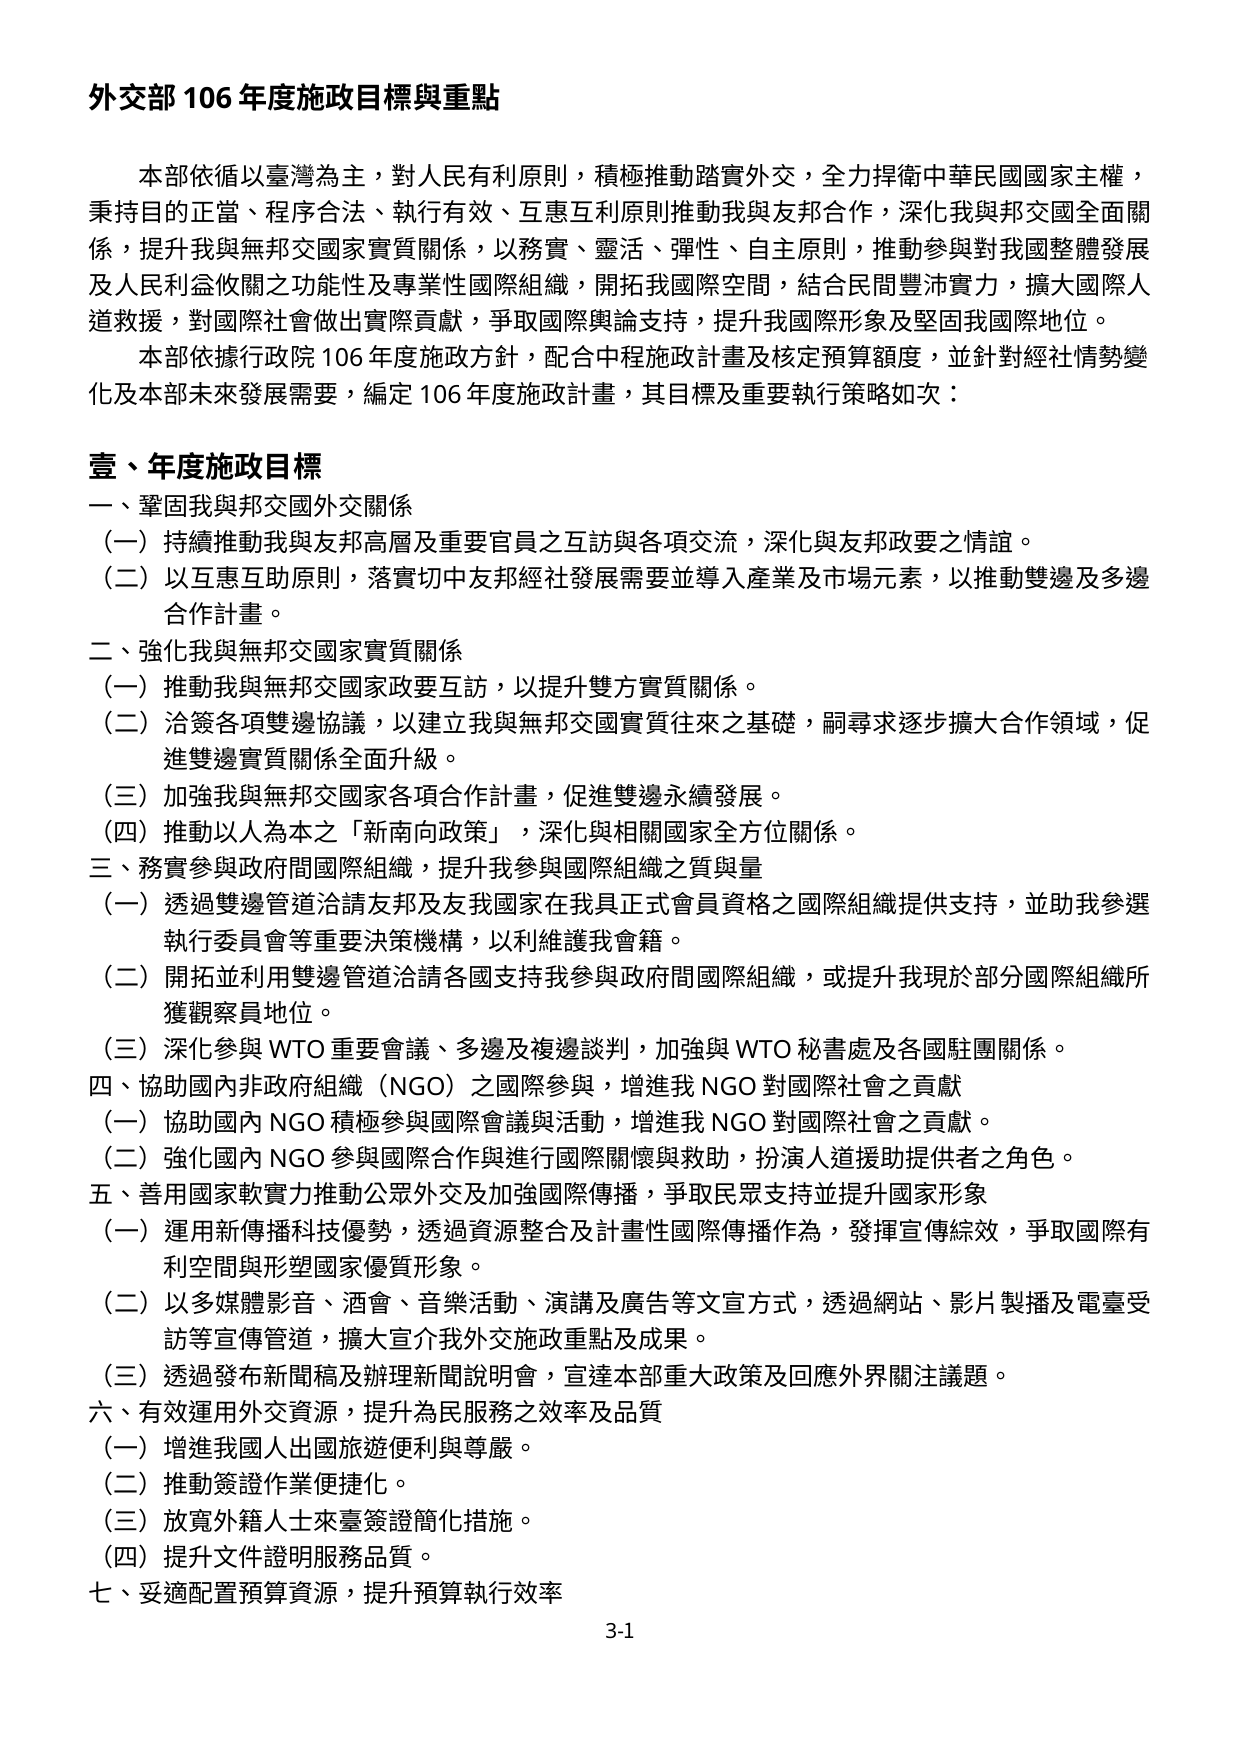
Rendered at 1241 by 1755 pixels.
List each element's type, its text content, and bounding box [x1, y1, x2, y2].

text 五、善用國家軟實力推動公眾外交及加強國際傳播，爭取民眾支持並提升國家形象 [89, 1175, 1152, 1211]
text （一）協助國內NGO積極參與國際會議與活動，增進我NGO對國際社會之貢獻。 [89, 1102, 1152, 1139]
text （四）提升文件證明服務品質。 [89, 1537, 1152, 1574]
text （一）推動我與無邦交國家政要互訪，以提升雙方實質關係。 [89, 667, 1152, 704]
text （二）以多媒體影音、酒會、音樂活動、演講及廣告等文宣方式，透過網站、影片製播及電臺受訪等宣傳管道，擴大宣介我外交施政重點及成果。 [89, 1284, 1152, 1356]
text 一、鞏固我與邦交國外交關係 [89, 486, 1152, 522]
text 七、妥適配置預算資源，提升預算執行效率 [89, 1574, 1152, 1610]
text 三、務實參與政府間國際組織，提升我參與國際組織之質與量 [89, 849, 1152, 885]
text （二）推動簽證作業便捷化。 [89, 1465, 1152, 1501]
text 六、有效運用外交資源，提升為民服務之效率及品質 [89, 1392, 1152, 1429]
text 壹、年度施政目標 [89, 444, 1152, 486]
text （二）開拓並利用雙邊管道洽請各國支持我參與政府間國際組織，或提升我現於部分國際組織所獲觀察員地位。 [89, 957, 1152, 1030]
text （一）運用新傳播科技優勢，透過資源整合及計畫性國際傳播作為，發揮宣傳綜效，爭取國際有利空間與形塑國家優質形象。 [89, 1211, 1152, 1284]
text （一）增進我國人出國旅遊便利與尊嚴。 [89, 1429, 1152, 1465]
text （三）放寬外籍人士來臺簽證簡化措施。 [89, 1501, 1152, 1537]
text （一）透過雙邊管道洽請友邦及友我國家在我具正式會員資格之國際組織提供支持，並助我參選執行委員會等重要決策機構，以利維護我會籍。 [89, 885, 1152, 957]
text 二、強化我與無邦交國家實質關係 [89, 631, 1152, 667]
text 外交部106年度施政目標與重點 [89, 75, 1152, 117]
text 本部依循以臺灣為主，對人民有利原則，積極推動踏實外交，全力捍衛中華民國國家主權，秉持目的正當、程序合法、執行有效、互惠互利原則推動我與友邦合作，深化我與邦交國全面關係，提升我與無邦交國家實質關係，以務實、靈活、彈性、自主原則，推動參與對我國整體發展及人民利益攸關之功能性及專業性國際組織，開拓我國際空間，結合民間豐沛實力，擴大國際人道救援，對國際社會做出實際貢獻，爭取國際輿論支持，提升我國際形象及堅固我國際地位。 [89, 157, 1152, 338]
text （三）加強我與無邦交國家各項合作計畫，促進雙邊永續發展。 [89, 776, 1152, 812]
text （三）透過發布新聞稿及辦理新聞說明會，宣達本部重大政策及回應外界關注議題。 [89, 1356, 1152, 1392]
text 本部依據行政院106年度施政方針，配合中程施政計畫及核定預算額度，並針對經社情勢變化及本部未來發展需要，編定106年度施政計畫，其目標及重要執行策略如次： [89, 338, 1152, 410]
text （二）強化國內NGO參與國際合作與進行國際關懷與救助，扮演人道援助提供者之角色。 [89, 1139, 1152, 1175]
text 四、協助國內非政府組織（NGO）之國際參與，增進我NGO對國際社會之貢獻 [89, 1066, 1152, 1102]
text （二）洽簽各項雙邊協議，以建立我與無邦交國實質往來之基礎，嗣尋求逐步擴大合作領域，促進雙邊實質關係全面升級。 [89, 704, 1152, 776]
text （三）深化參與WTO重要會議、多邊及複邊談判，加強與WTO秘書處及各國駐團關係。 [89, 1030, 1152, 1066]
text （四）推動以人為本之「新南向政策」，深化與相關國家全方位關係。 [89, 812, 1152, 849]
text （二）以互惠互助原則，落實切中友邦經社發展需要並導入產業及市場元素，以推動雙邊及多邊合作計畫。 [89, 559, 1152, 631]
text （一）持續推動我與友邦高層及重要官員之互訪與各項交流，深化與友邦政要之情誼。 [89, 522, 1152, 559]
